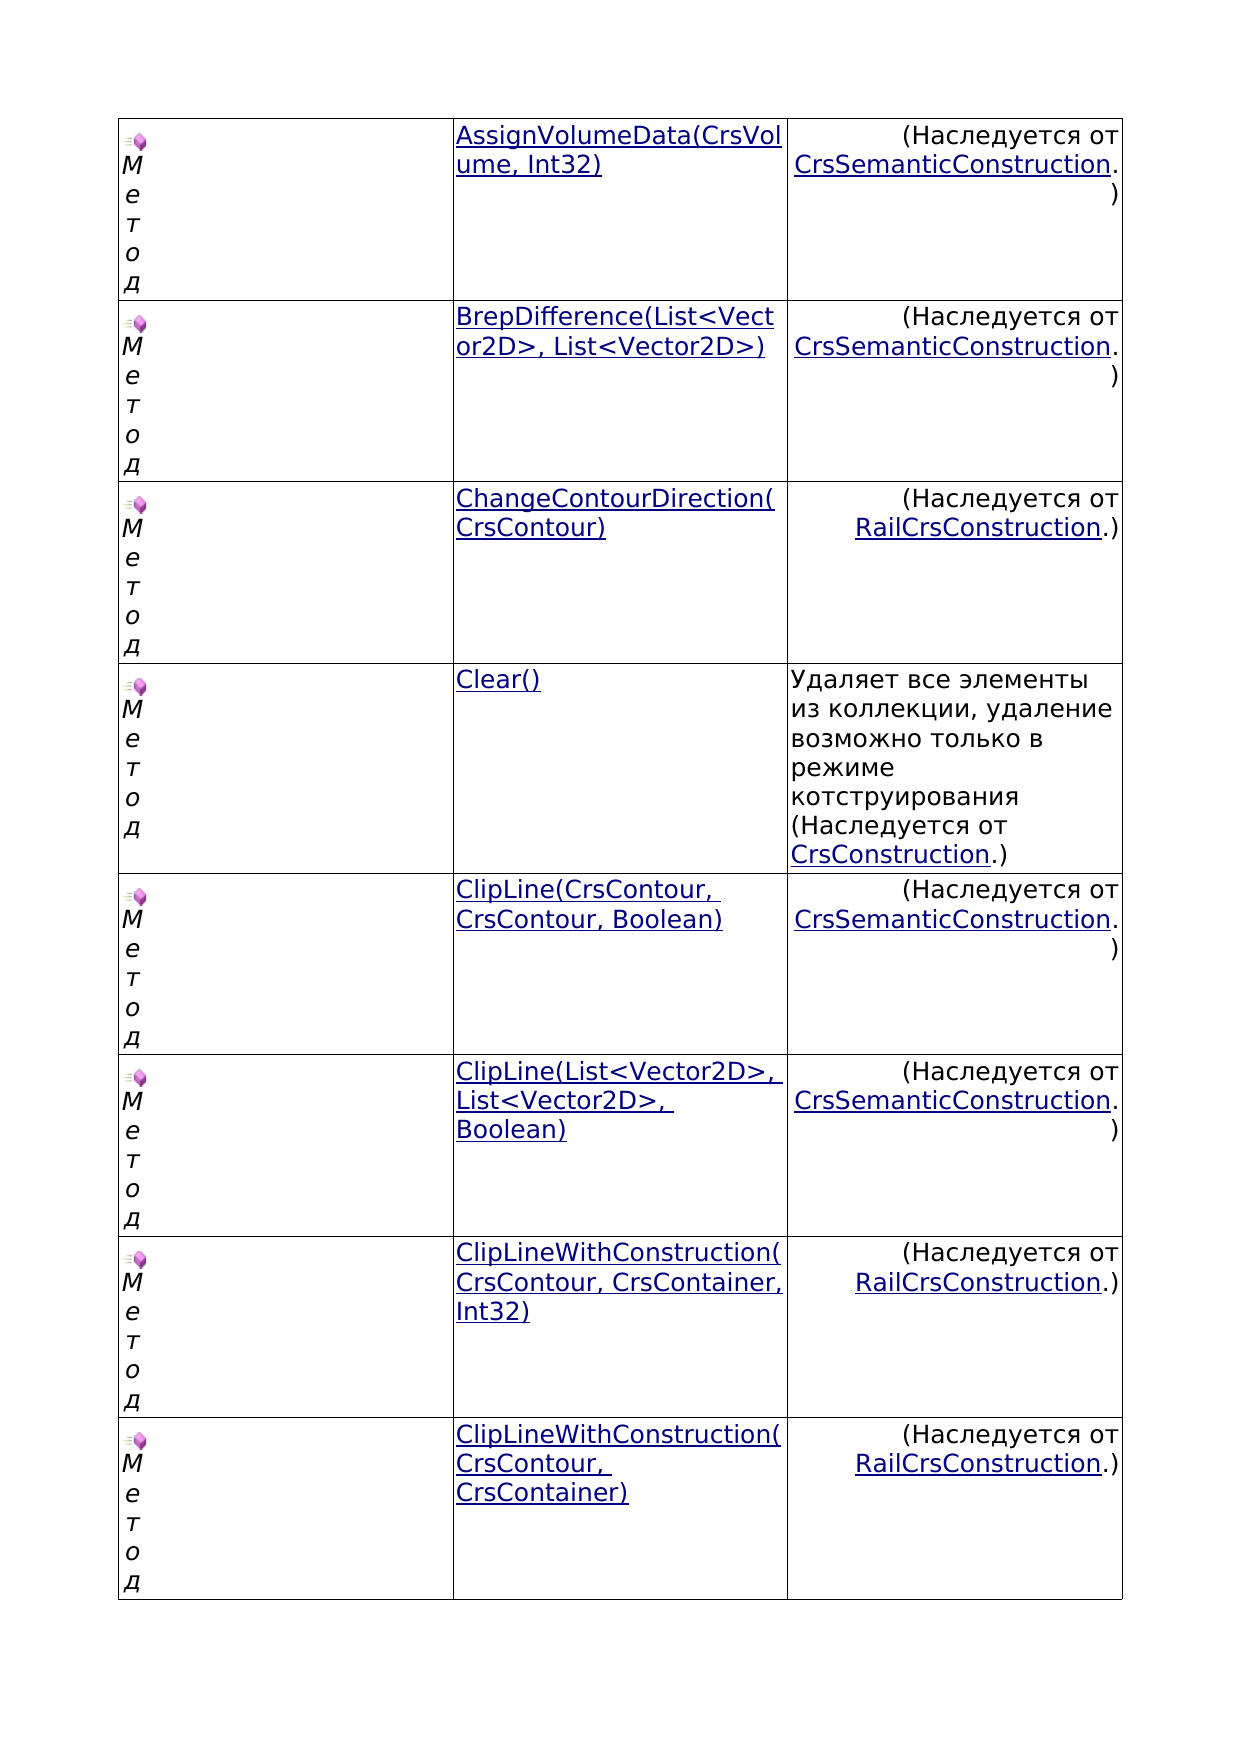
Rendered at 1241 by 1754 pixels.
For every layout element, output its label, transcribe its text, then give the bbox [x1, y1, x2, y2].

table_cell BrepDifference(List<Vector2D>, List<Vector2D>) [454, 301, 787, 481]
table_cell Удаляет все элементы из коллекции, удаление возможно только в режиме котструирования (Наследуется от CrsConstruction.) [788, 664, 1122, 873]
table_cell AssignVolumeData(CrsVolume, Int32) [454, 119, 787, 299]
table_cell (Наследуется от RailCrsConstruction.) [788, 1418, 1122, 1598]
picture [121, 1432, 147, 1450]
picture [121, 678, 147, 696]
table_cell [119, 1418, 453, 1598]
picture [121, 1251, 147, 1269]
table_cell [119, 301, 453, 481]
table_cell (Наследуется от CrsSemanticConstruction.) [788, 1055, 1122, 1236]
table_cell ClipLineWithConstruction(CrsContour, CrsContainer) [454, 1418, 787, 1598]
picture [121, 1069, 147, 1087]
picture [121, 133, 147, 151]
picture [121, 888, 147, 906]
table_cell ClipLine(List<Vector2D>, List<Vector2D>, Boolean) [454, 1055, 787, 1236]
table_cell [119, 482, 453, 662]
table_cell [119, 874, 453, 1054]
table_cell ChangeContourDirection(CrsContour) [454, 482, 787, 662]
table_cell (Наследуется от RailCrsConstruction.) [788, 482, 1122, 662]
picture [121, 496, 147, 514]
table_cell Clear() [454, 664, 787, 873]
table_cell (Наследуется от CrsSemanticConstruction.) [788, 874, 1122, 1054]
table_cell [119, 664, 453, 873]
table_cell (Наследуется от CrsSemanticConstruction.) [788, 119, 1122, 299]
table_cell ClipLineWithConstruction(CrsContour, CrsContainer, Int32) [454, 1237, 787, 1417]
table_cell [119, 1237, 453, 1417]
table_cell (Наследуется от RailCrsConstruction.) [788, 1237, 1122, 1417]
table_cell (Наследуется от CrsSemanticConstruction.) [788, 301, 1122, 481]
table_cell ClipLine(CrsContour, CrsContour, Boolean) [454, 874, 787, 1054]
picture [121, 315, 147, 333]
table_cell [119, 1055, 453, 1236]
table_cell [119, 119, 453, 299]
